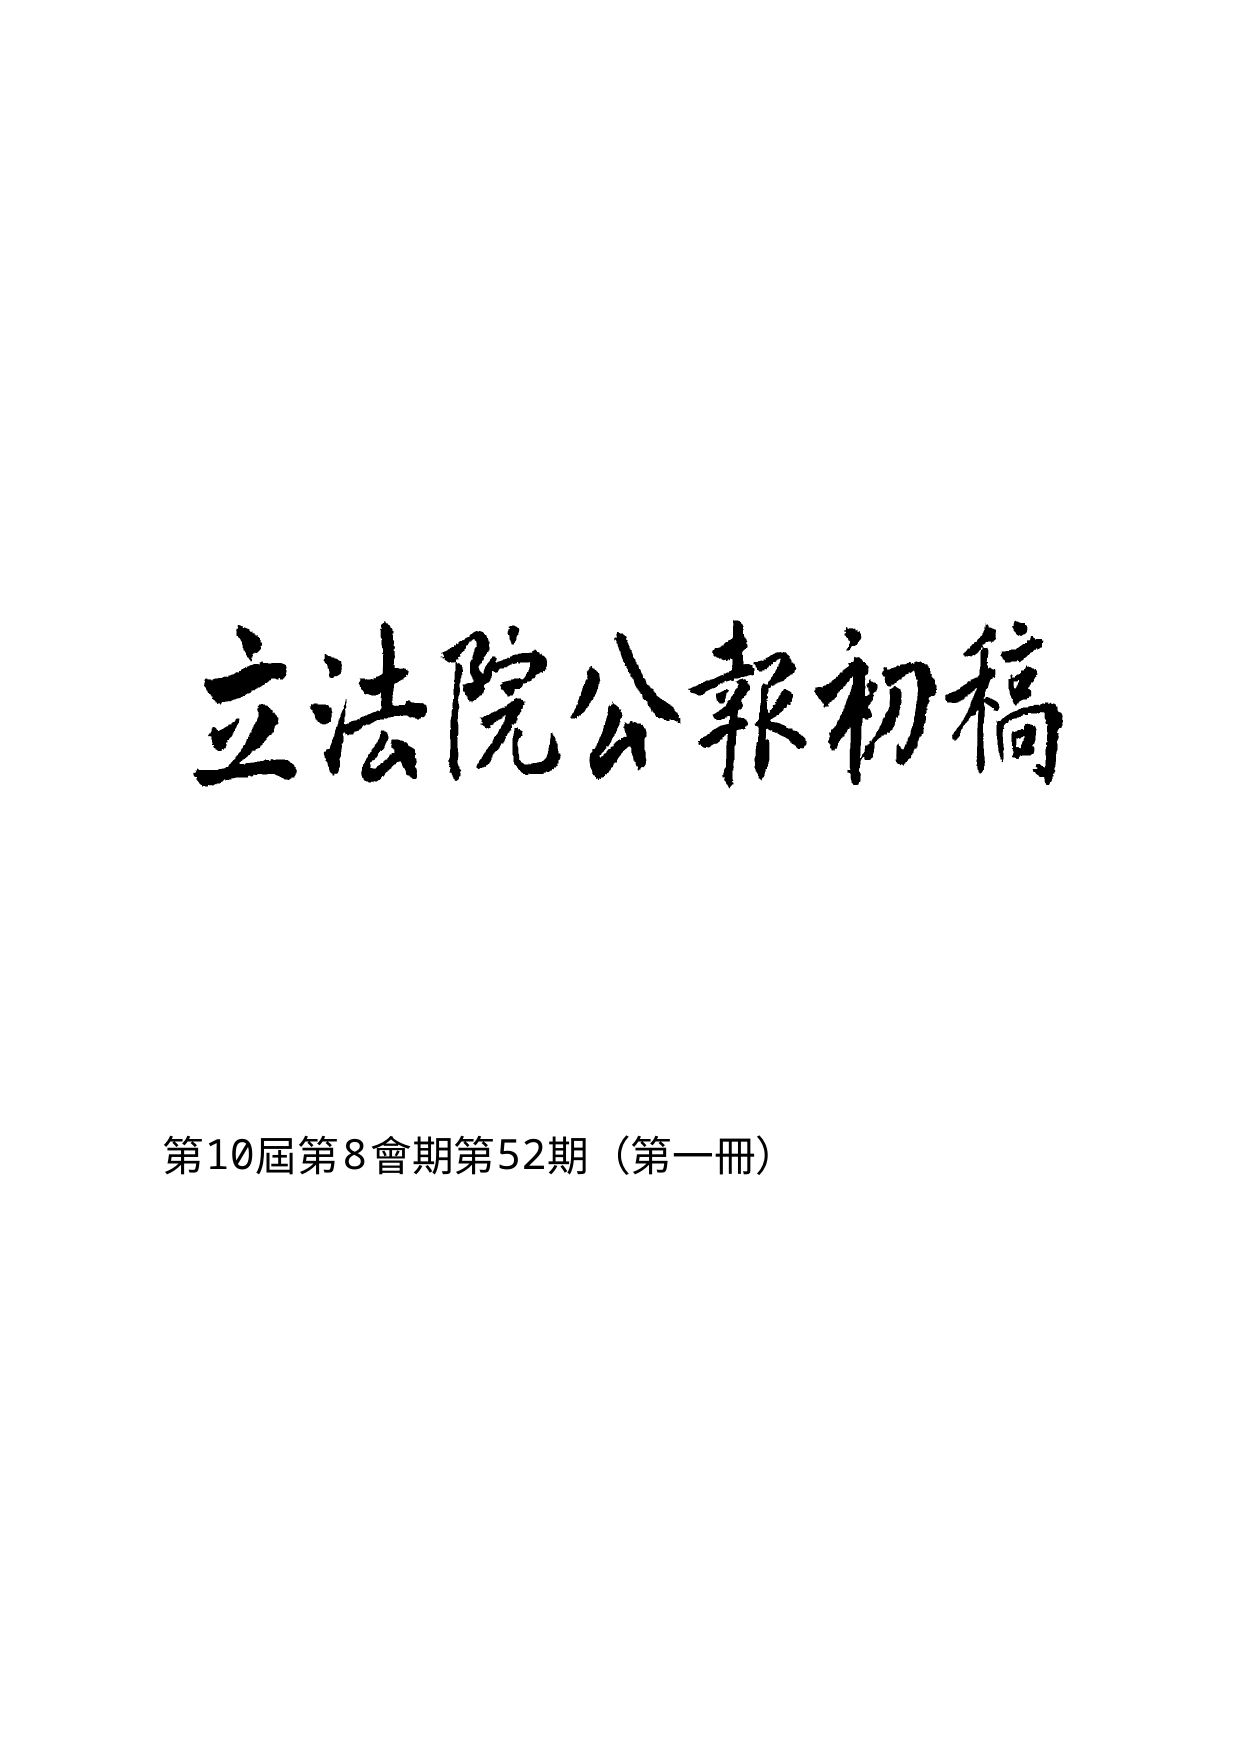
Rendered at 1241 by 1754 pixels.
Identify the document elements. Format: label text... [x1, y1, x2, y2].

table_header [151, 406, 1098, 902]
table_header 第10屆第8會期第52期（第一冊） [151, 1089, 825, 1234]
